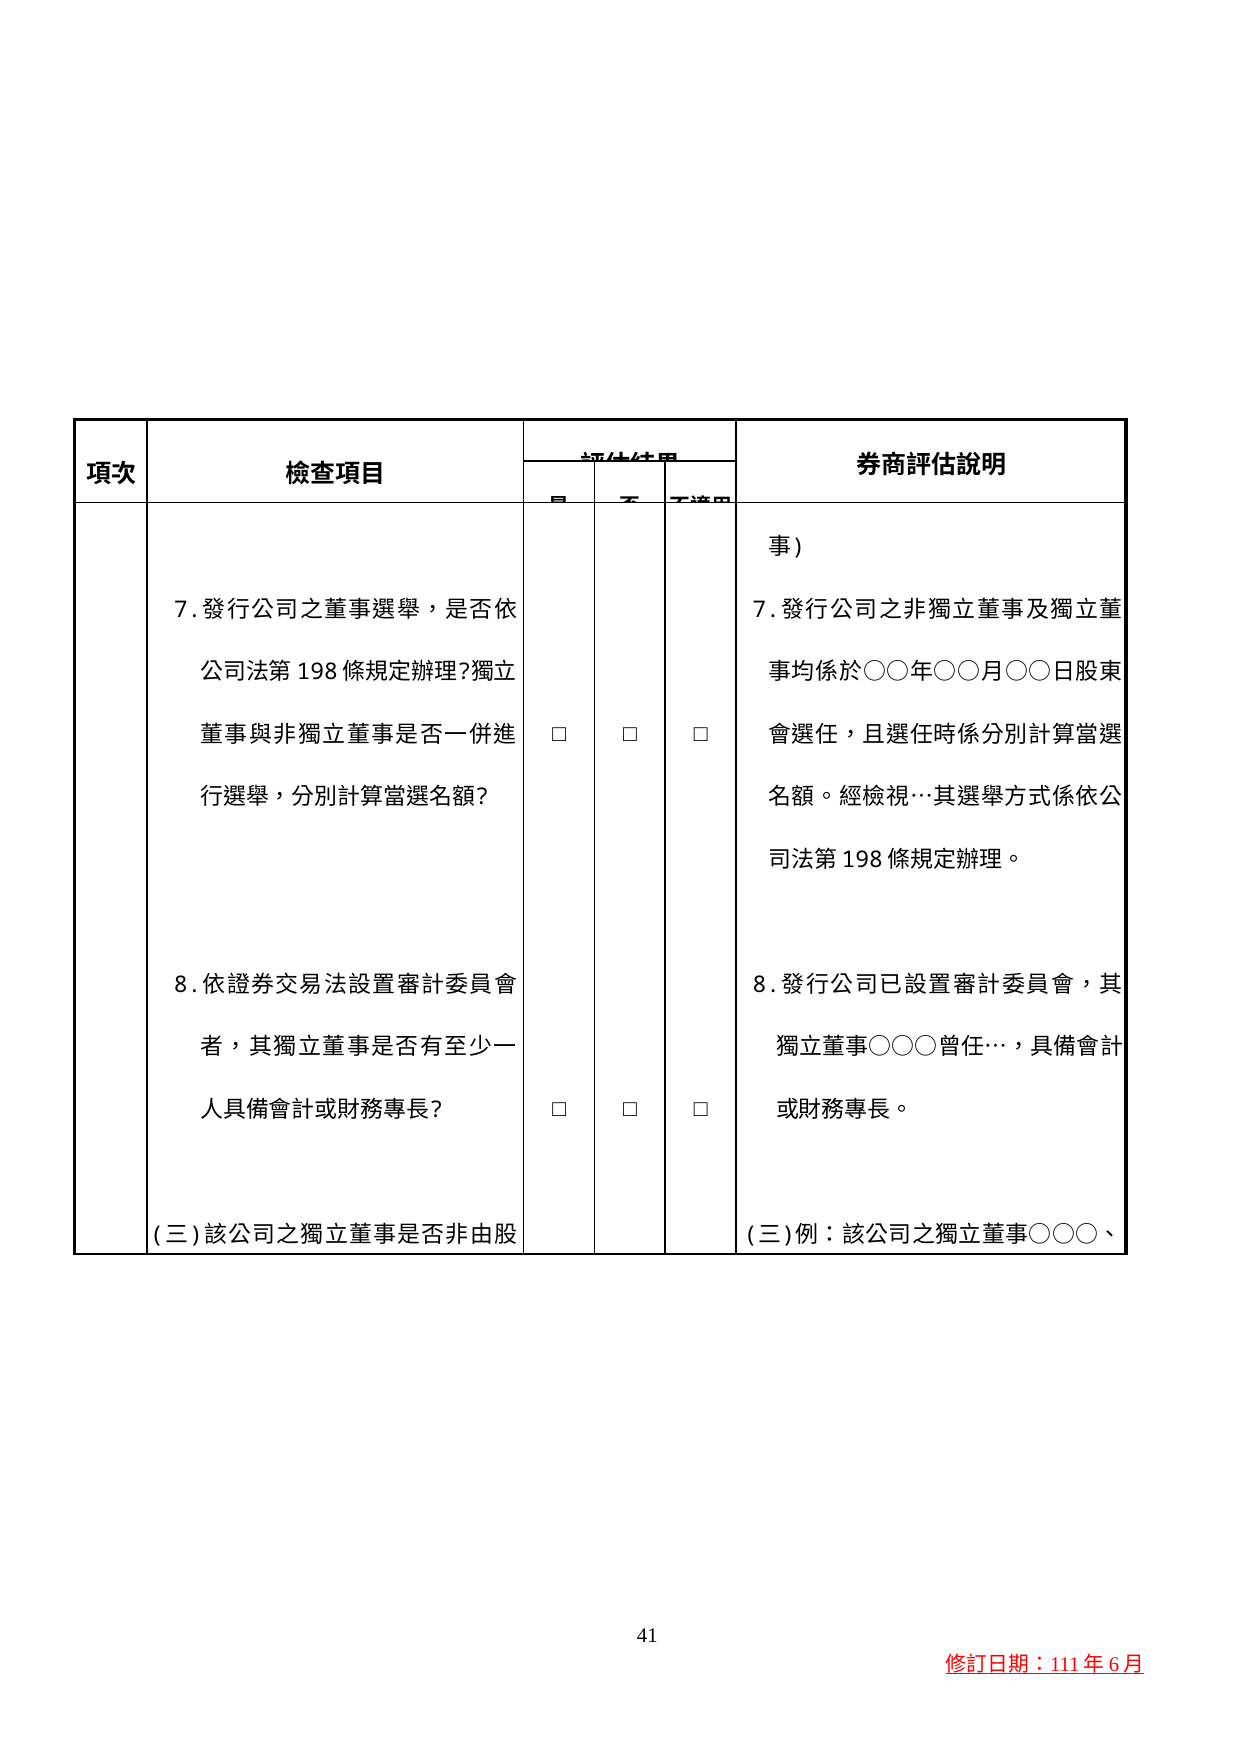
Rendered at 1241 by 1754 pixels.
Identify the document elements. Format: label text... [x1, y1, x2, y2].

table_header 評估結果 [524, 421, 735, 460]
table_cell 發行公司章程係經○○年○○月○○日股東會決議通過，其章程第○條已規定…(例：設置獨立董事○人，且不少於董事席次之五分之一)。(依據公司治理問答集，章程應以下列方式之一載明：1.獨立董事人數不得少於二人，且不得少於董事席次五分之一。2.獨立董事名額○人。3.獨立董事名額○人至○人) 獨立董事之選任程序 1.發行公司章程第○條已規定獨立董事之選舉係採候選人提名制。 2.發行公司股東會前之停止過戶期間為○○年○○月○○日~○○月○○日，該公司已於○○年○○月○○日公告受理獨立董事候選人提名相關事項。受理提名期間為○○年○○月○○日~○○月○○日。 3.經檢視…….，發行公司之獨立董事候選人係由○○○提出，其提名人數為○人，未有超過獨立董事應選名額之情事。 4.經檢視…，股東或董事會提供推薦候選人名單時，已敘明被提名人姓名、學歷及經歷，並檢附被提名人符合獨立董事設置辦法之文件及其他證明文件。 例：獨立董事○○○係國立○○大學○○系教授，已於○年○月○日(受理提名期間截止前)，取得○○大學核准文件。(註1) 5.發行公司係於○○年○○月○○日董事會(或其他召集權人)審查本次選任獨立董事候選人應具備之條件。 6.發行公司依前項規定列入之獨立董事候選人○○○，已連續擔任該公司獨立董事任期達三屆，該公司已於○○年○○月○○日公告繼續提名其擔任獨立董事之理由，並於○○年○○月○○日股東會選任時向股東說明前開理由。(或敘明發行公司之獨立董事候選人無左列情事) 7.發行公司之非獨立董事及獨立董事均係於○○年○○月○○日股東會選任，且選任時係分別計算當選名額。經檢視…其選舉方式係依公司法第198條規定辦理。 8.發行公司已設置審計委員會，其獨立董事○○○曾任…，具備會計或財務專長。 (三)例：該公司之獨立董事○○○、○○○及○○○均係由該公司股東會採候選人提名制度選任，非由非獨立董事轉任。 [737, 503, 1124, 1253]
table_cell □ □ □ □ □ □ □ □ □ □ [595, 503, 664, 1253]
table_cell 7.發行公司之董事選舉，是否依公司法第198條規定辦理?獨立董事與非獨立董事是否一併進行選舉，分別計算當選名額? 8.依證券交易法設置審計委員會者，其獨立董事是否有至少一人具備會計或財務專長? (三)該公司之獨立董事是否非由股 [148, 503, 523, 1253]
table_cell 否 [595, 462, 664, 502]
table_cell [76, 503, 146, 1253]
table_header 檢查項目 [148, 421, 523, 502]
table_cell □ □ □ □ □ □ □ □ □ □ [524, 503, 594, 1253]
table_cell □ □ □ □ □ □ □ □ □ □ [666, 503, 735, 1253]
table_header 券商評估說明 (至少應填製下列預設文字格式內容) [737, 421, 1124, 502]
table_cell 是 [524, 462, 594, 502]
table_cell 不適用 [666, 462, 735, 502]
table_header 項次 [76, 421, 146, 502]
